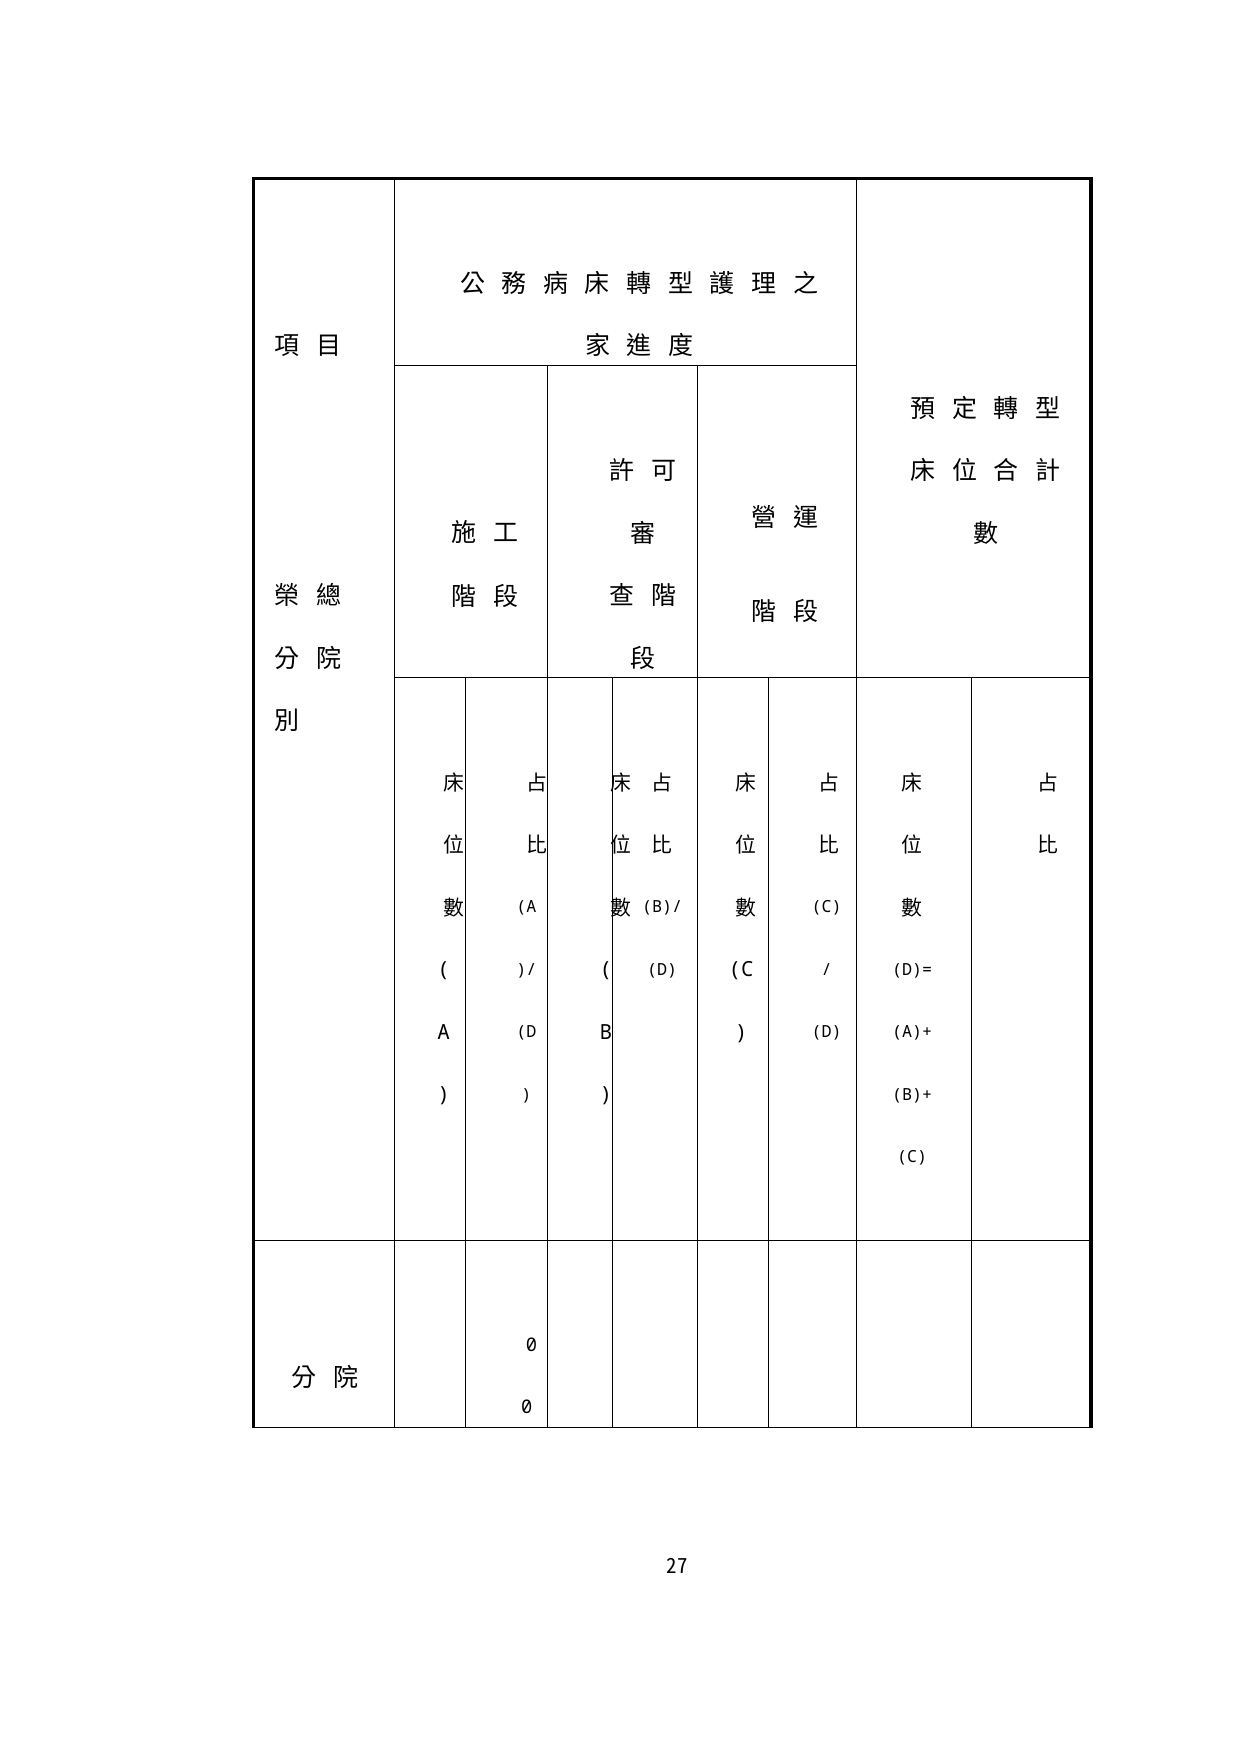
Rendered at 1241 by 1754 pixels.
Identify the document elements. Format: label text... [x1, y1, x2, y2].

table_cell 許可審 查階段 [548, 366, 697, 677]
table_cell 占比 (C)/(D) [769, 678, 856, 1240]
table_cell [769, 1241, 856, 1427]
table_cell 00 [466, 1241, 547, 1427]
table_cell [613, 1241, 697, 1427]
table_cell 床位數 (A) [395, 678, 465, 1240]
table_cell 施工 階段 [395, 366, 547, 677]
table_cell 占比 [972, 678, 1089, 1240]
table_cell [972, 1241, 1089, 1427]
table_header 公務病床轉型護理之家進度 [395, 180, 856, 365]
table_cell 床位數 (C) [698, 678, 768, 1240]
table_header 項目 榮總 分院別 [255, 180, 394, 1240]
table_cell 床位數 (B) [548, 678, 612, 1240]
table_cell [395, 1241, 465, 1427]
table_cell [548, 1241, 612, 1427]
table_cell 分院 [255, 1241, 394, 1427]
table_cell 營運 階段 [698, 366, 856, 677]
table_cell 床位數 (D)= (A)+(B)+(C) [857, 678, 971, 1240]
table_cell 占比 (A)/(D) [466, 678, 547, 1240]
table_cell [698, 1241, 768, 1427]
table_cell 占比 (B)/(D) [613, 678, 697, 1240]
table_cell [857, 1241, 971, 1427]
table_header 預定轉型 床位合計數 [857, 180, 1089, 677]
